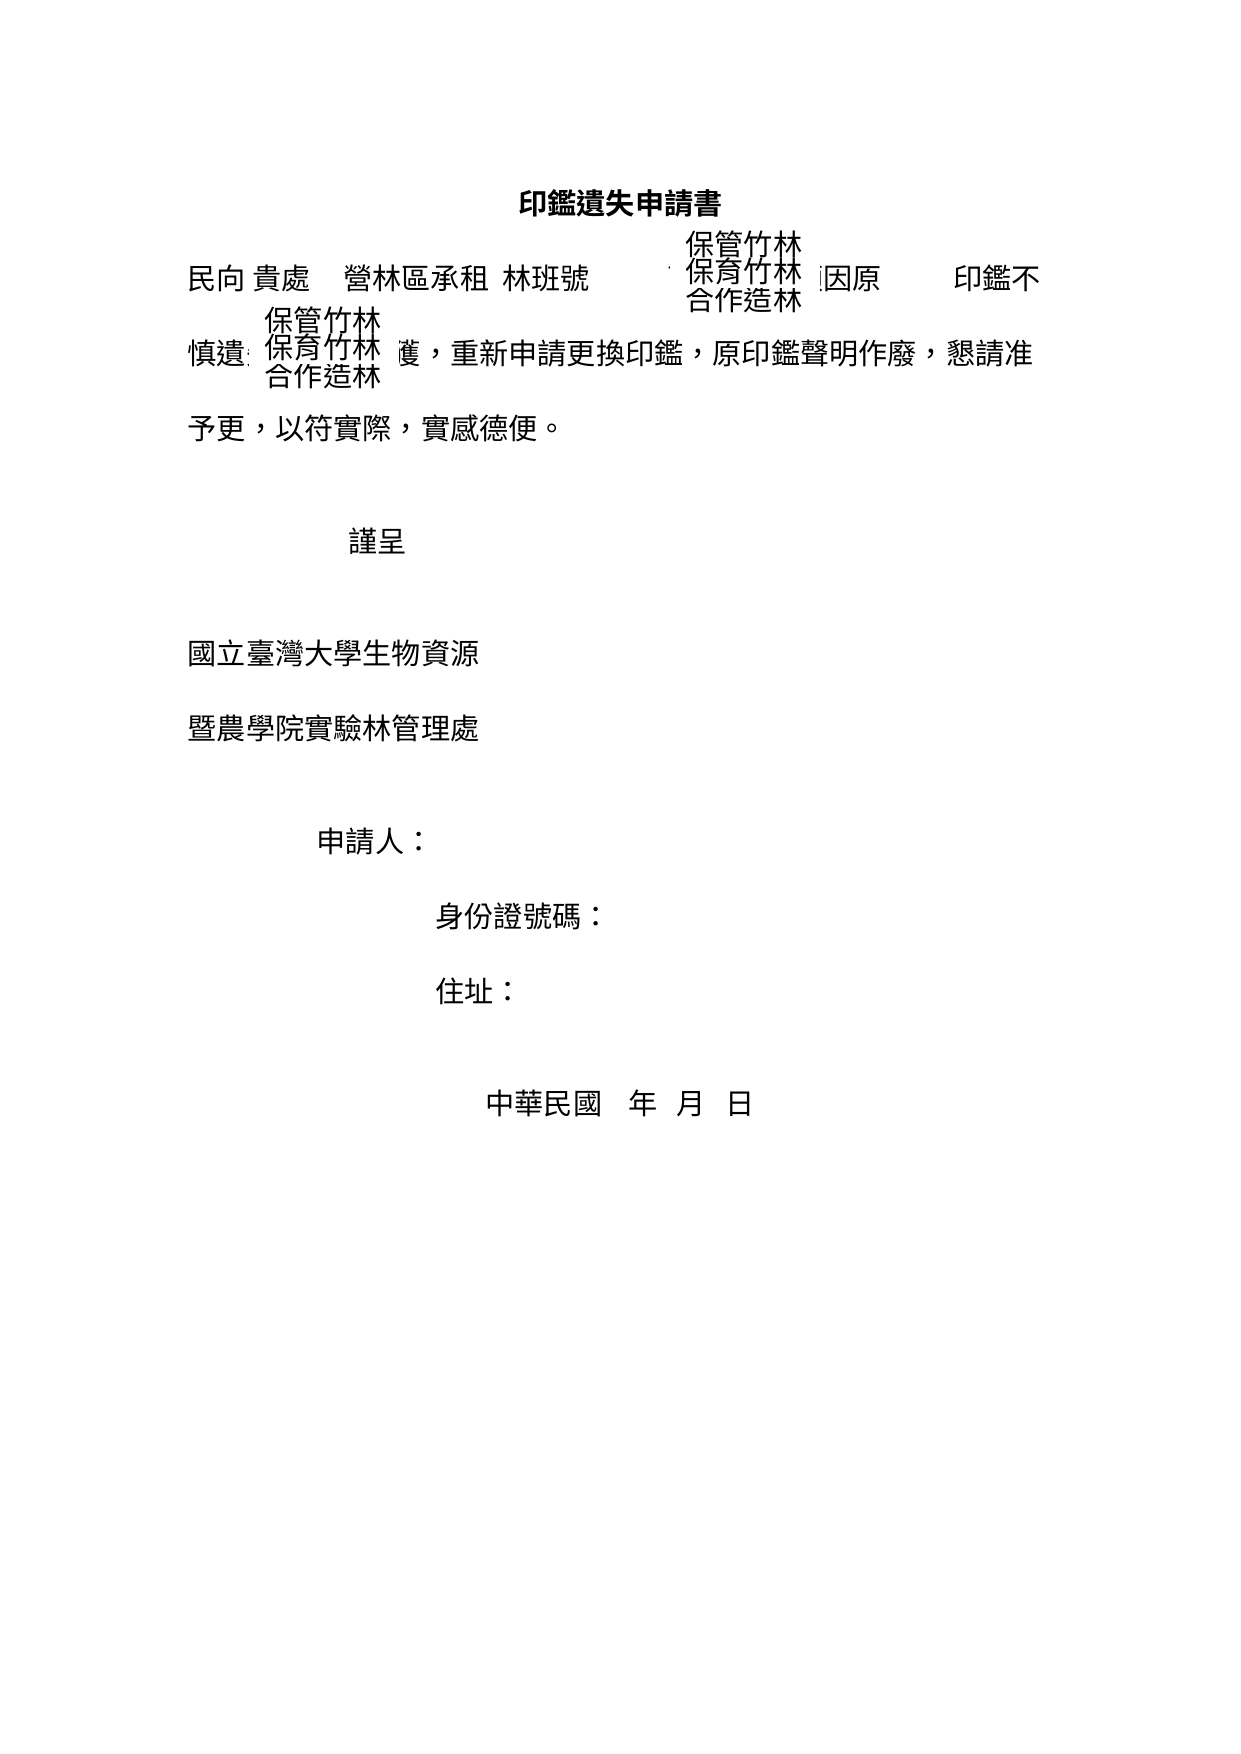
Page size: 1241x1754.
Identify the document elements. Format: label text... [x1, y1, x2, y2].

text 申請人： [187, 802, 1053, 877]
text 印鑑遺失申請書 [187, 164, 1053, 320]
text 國立臺灣大學生物資源 [187, 614, 1053, 689]
text 保管竹林 [782, 234, 793, 261]
text 中華民國 年 月 日 [187, 1064, 1053, 1139]
text 保管竹林 [685, 234, 780, 261]
text 身份證號碼： [187, 877, 1053, 952]
text 合作造林 [264, 364, 384, 389]
text 保管竹林 [264, 310, 359, 337]
text 保育竹林 [685, 261, 805, 288]
text 合作造林 [685, 288, 805, 313]
text 保管竹林 [795, 234, 805, 261]
text 暨農學院實驗林管理處 [187, 689, 1053, 764]
text 保育竹林 [264, 337, 384, 364]
text 民向 貴處 營林區承租 林班號 面積 公頃因原 印鑑不慎遺失，尋找未獲，重新申請更換印鑑，原印鑑聲明作廢，懇請准予更，以符實際，實感德便。 [187, 239, 1053, 464]
text 保管竹林 [361, 310, 372, 337]
text 謹呈 [187, 502, 1053, 577]
text 保管竹林 [374, 310, 384, 337]
text 住址： [187, 952, 1053, 1027]
